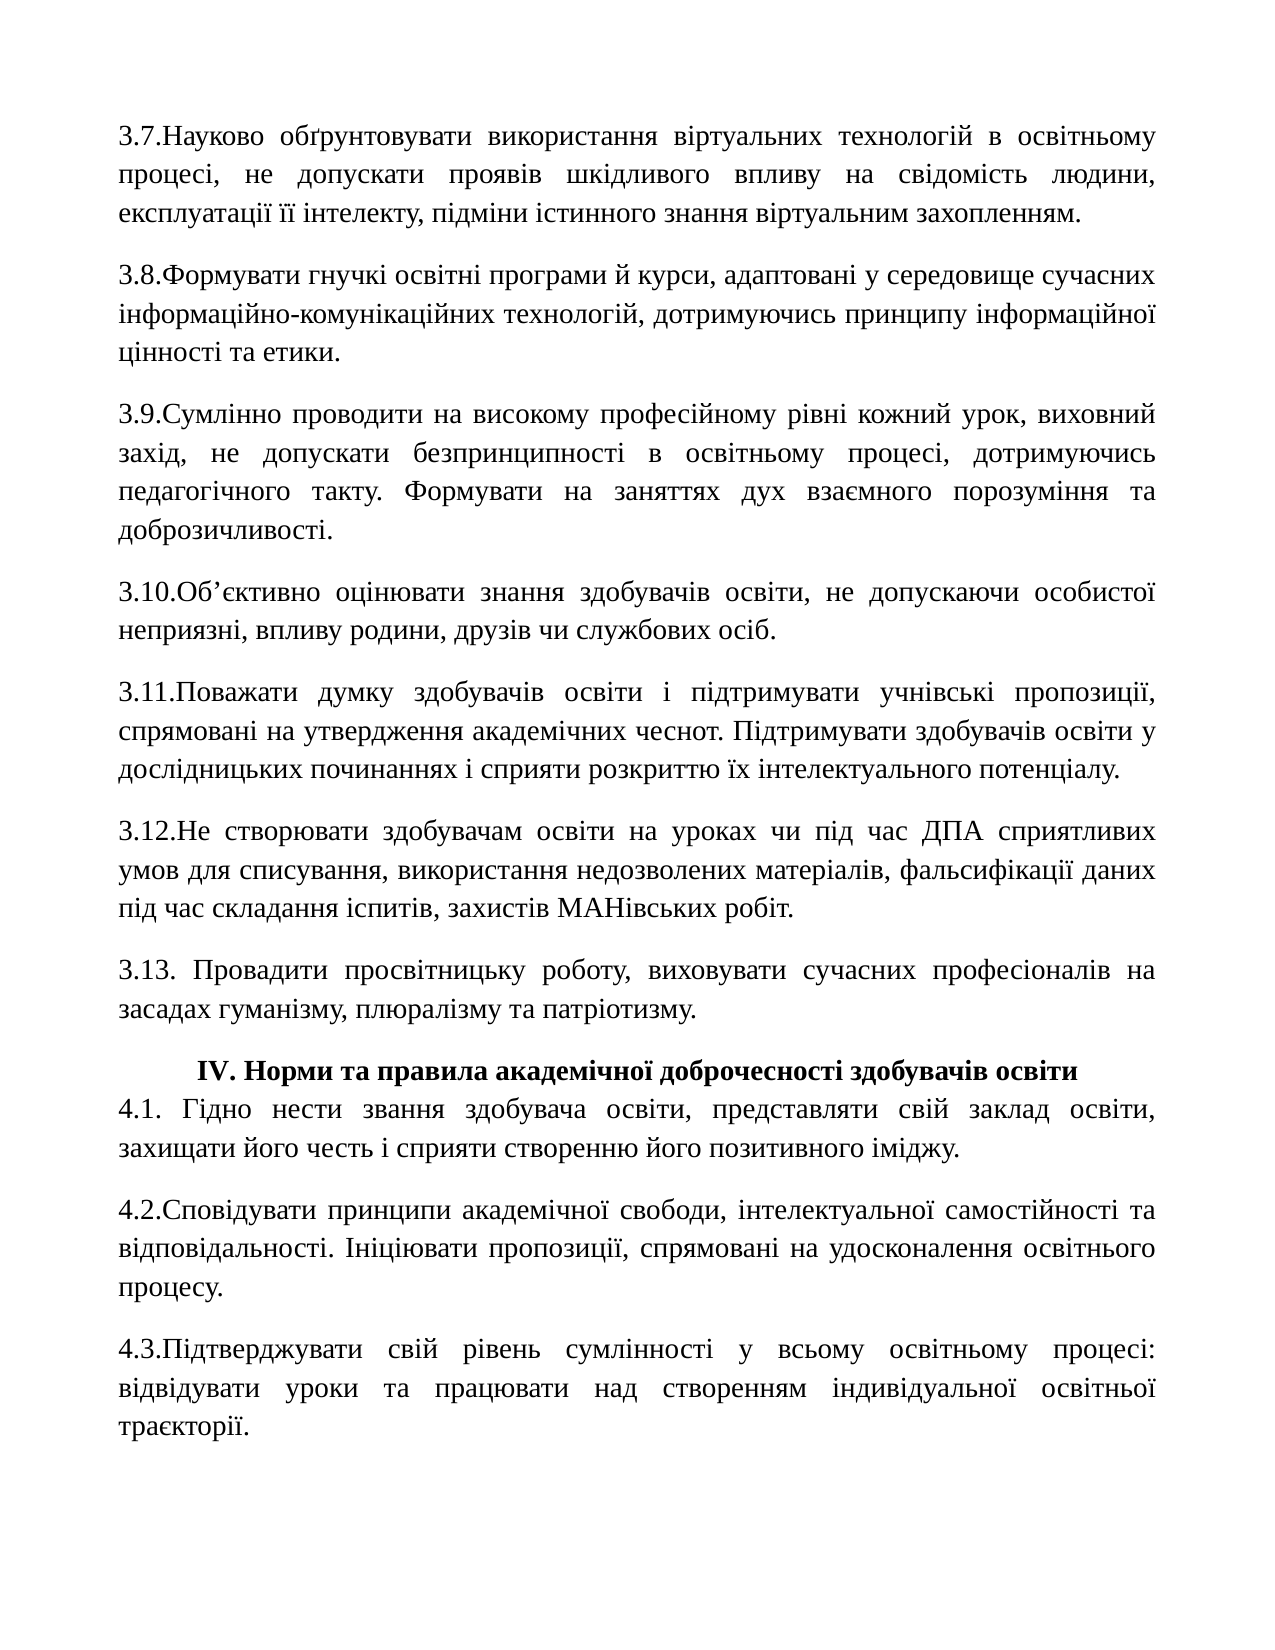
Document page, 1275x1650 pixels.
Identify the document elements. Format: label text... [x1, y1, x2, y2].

text 3.8.Формувати гнучкі освітні програми й курси, адаптовані у середовище сучасних інформаційно-комунікаційних технологій, дотримуючись принципу інформаційної цінності та етики. [118, 257, 1157, 368]
text 4.1. Гідно нести звання здобувача освіти, представляти свій заклад освіти, захищати його честь і сприяти створенню його позитивного іміджу. [118, 1092, 1157, 1164]
text 4.2.Сповідувати принципи академічної свободи, інтелектуальної самостійності та відповідальності. Ініціювати пропозиції, спрямовані на удосконалення освітнього процесу. [118, 1192, 1157, 1303]
text 3.12.Не створювати здобувачам освіти на уроках чи під час ДПА сприятливих умов для списування, використання недозволених матеріалів, фальсифікації даних під час складання іспитів, захистів МАНівських робіт. [118, 813, 1157, 924]
text 3.13. Провадити просвітницьку роботу, виховувати сучасних професіоналів на засадах гуманізму, плюралізму та патріотизму. [118, 952, 1157, 1024]
text 3.7.Науково обґрунтовувати використання віртуальних технологій в освітньому процесі, не допускати проявів шкідливого впливу на свідомість людини, експлуатації її інтелекту, підміни істинного знання віртуальним захопленням. [118, 118, 1157, 229]
text 4.3.Підтверджувати свій рівень сумлінності у всьому освітньому процесі: відвідувати уроки та працювати над створенням індивідуальної освітньої траєкторії. [118, 1331, 1157, 1442]
text 3.11.Поважати думку здобувачів освіти і підтримувати учнівські пропозиції, спрямовані на утвердження академічних чеснот. Підтримувати здобувачів освіти у дослідницьких починаннях і сприяти розкриттю їх інтелектуального потенціалу. [118, 674, 1157, 785]
text IV. Норми та правила академічної доброчесності здобувачів освіти [118, 1053, 1157, 1087]
text 3.9.Сумлінно проводити на високому професійному рівні кожний урок, виховний захід, не допускати безпринципності в освітньому процесі, дотримуючись педагогічного такту. Формувати на заняттях дух взаємного порозуміння та доброзичливості. [118, 396, 1157, 545]
text 3.10.Об’єктивно оцінювати знання здобувачів освіти, не допускаючи особистої неприязні, впливу родини, друзів чи службових осіб. [118, 574, 1157, 646]
